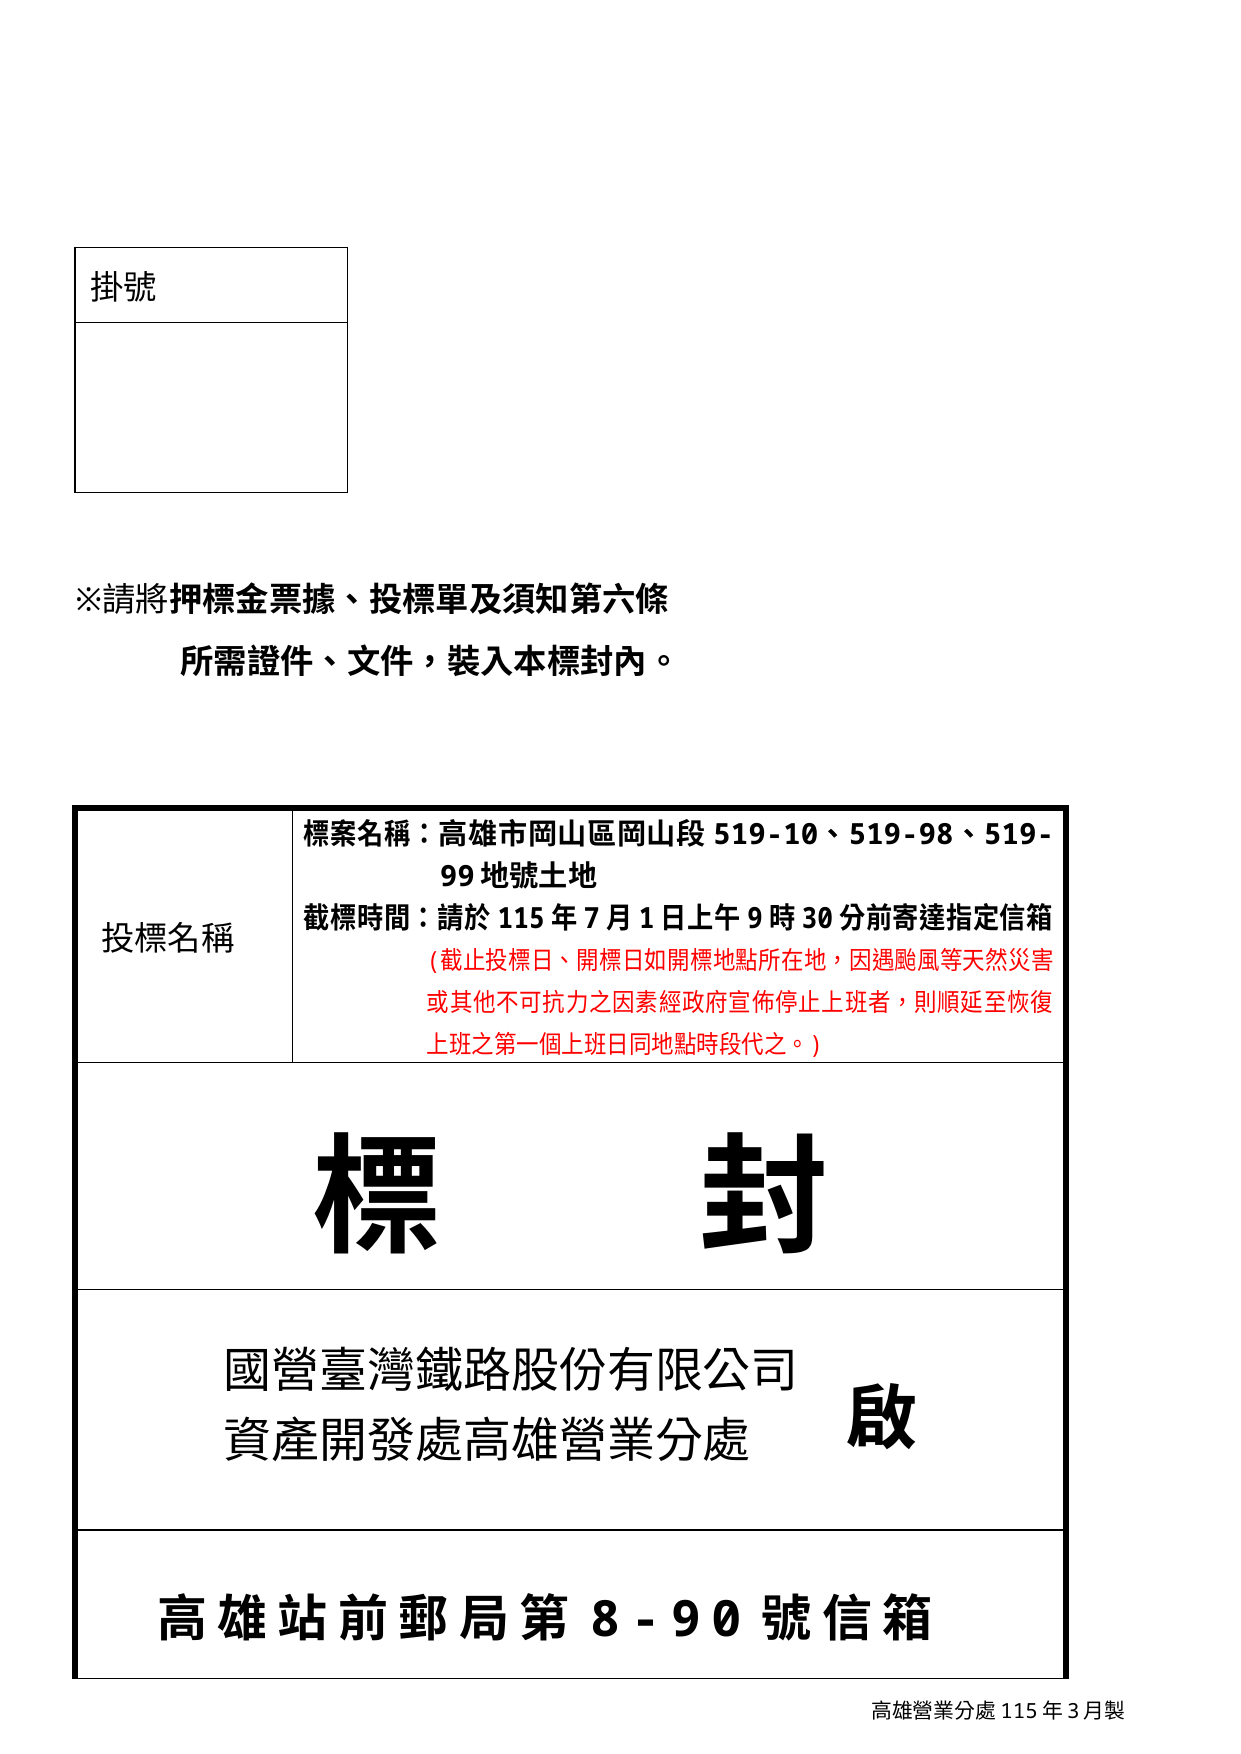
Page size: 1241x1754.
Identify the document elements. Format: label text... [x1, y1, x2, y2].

table_cell 高雄站前郵局第8-90號信箱 [78, 1531, 1063, 1677]
table_header 投標名稱 [78, 811, 292, 1061]
table_cell [76, 323, 347, 492]
text ※請將押標金票據、投標單及須知第六條 [75, 555, 1125, 618]
table_cell 標 封 [78, 1063, 1063, 1288]
table_header 標案名稱：高雄市岡山區岡山段519-10、519-98、519-99地號土地 截標時間：請於115年7月1日上午9時30分前寄達指定信箱(截止投標日、開標日如開標地點所在地，因遇颱風等天然災害或其他不可抗力之因素經政府宣佈停止上班者，則順延至恢復上班之第一個上班日同地點時段代之。) [293, 811, 1063, 1061]
text 所需證件、文件，裝入本標封內。 [75, 618, 1125, 680]
table_cell 國營臺灣鐵路股份有限公司資產開發處高雄營業分處 啟 [78, 1290, 1063, 1529]
table_header 掛號 [76, 248, 347, 322]
